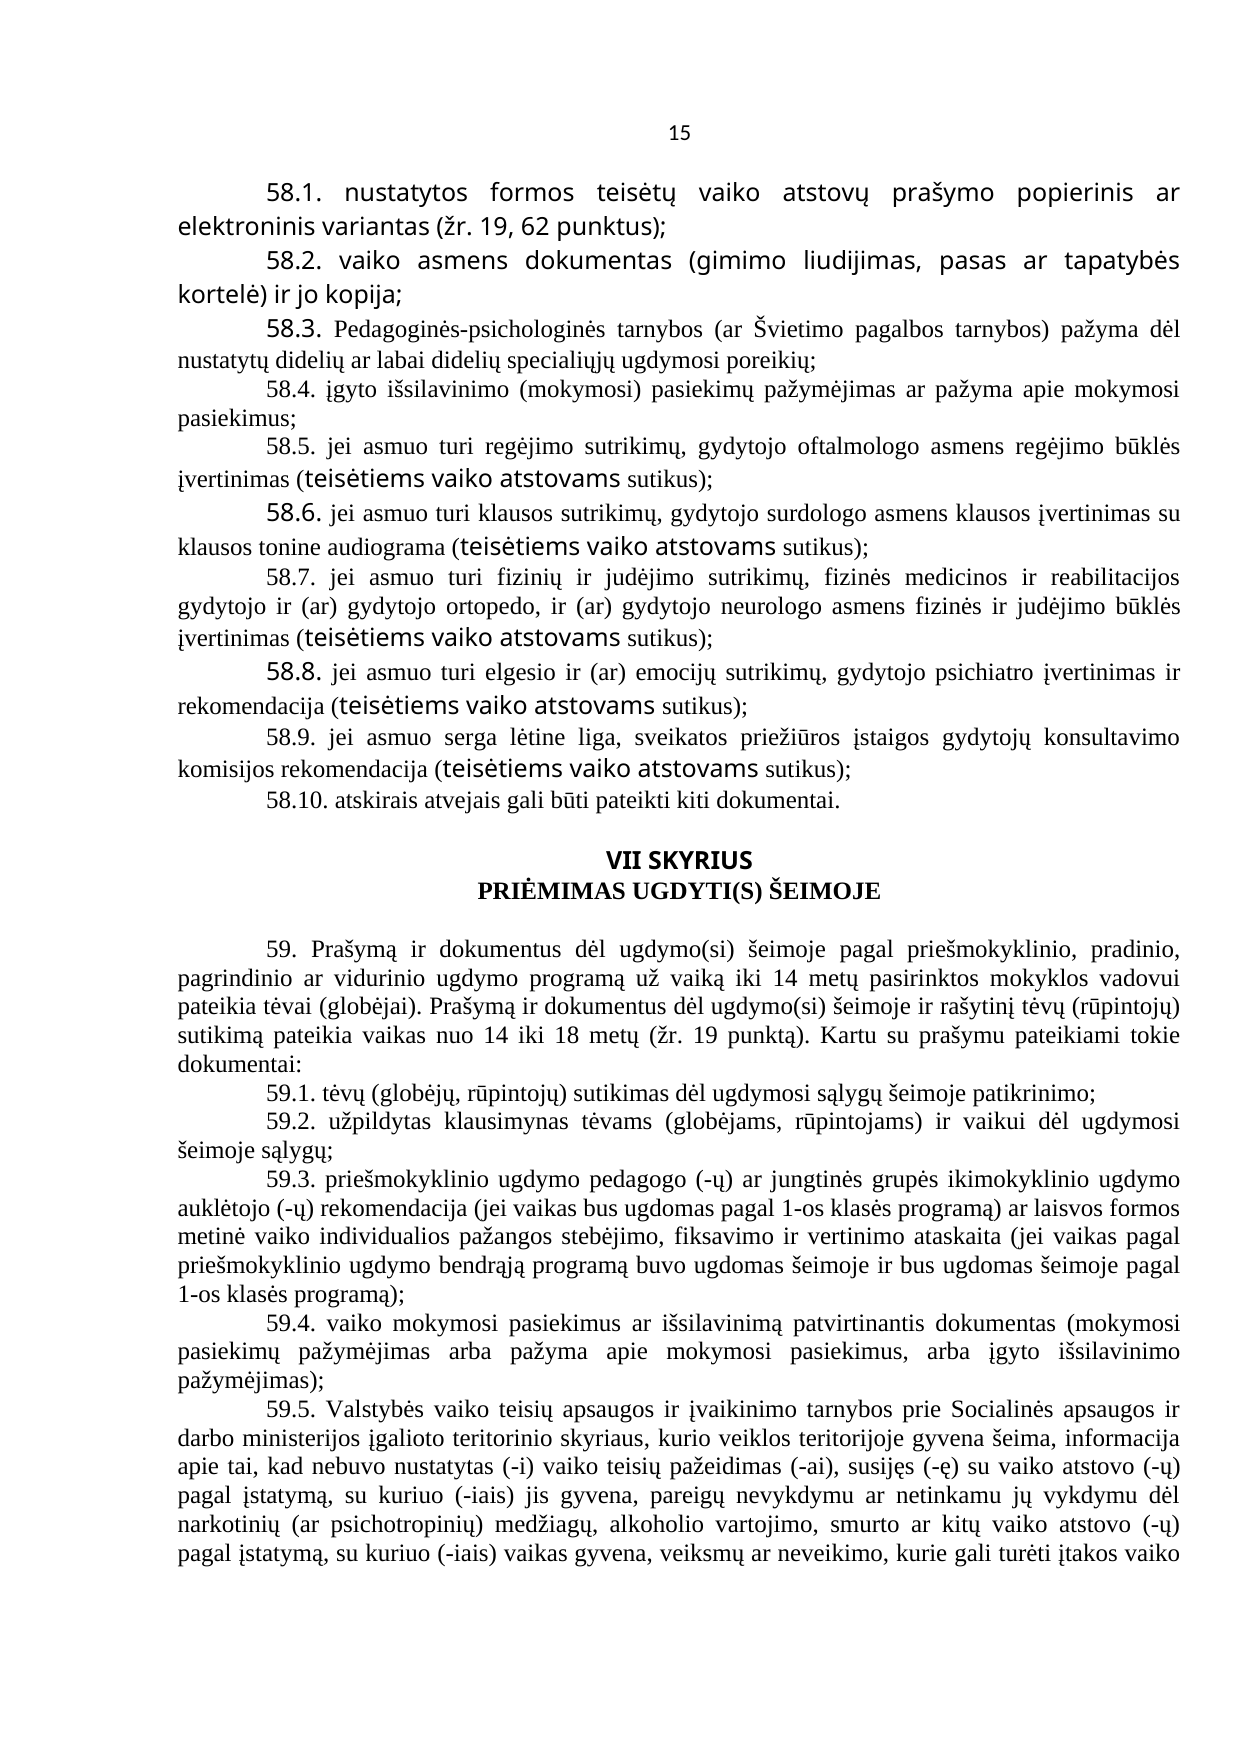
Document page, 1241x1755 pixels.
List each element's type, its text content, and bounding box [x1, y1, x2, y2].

text 58.1. nustatytos formos teisėtų vaiko atstovų prašymo popierinis ar elektroninis variantas (žr. 19, 62 punktus); [177, 175, 1181, 243]
text VII SKYRIUS [177, 842, 1181, 876]
text 59.5. Valstybės vaiko teisių apsaugos ir įvaikinimo tarnybos prie Socialinės apsaugos ir darbo ministerijos įgalioto teritorinio skyriaus, kurio veiklos teritorijoje gyvena šeima, informacija apie tai, kad nebuvo nustatytas (-i) vaiko teisių pažeidimas (-ai), susijęs (-ę) su vaiko atstovo (-ų) pagal įstatymą, su kuriuo (-iais) jis gyvena, pareigų nevykdymu ar netinkamu jų vykdymu dėl narkotinių (ar psichotropinių) medžiagų, alkoholio vartojimo, smurto ar kitų vaiko atstovo (-ų) pagal įstatymą, su kuriuo (-iais) vaikas gyvena, veiksmų ar neveikimo, kurie gali turėti įtakos vaiko [177, 1394, 1181, 1566]
text 59.1. tėvų (globėjų, rūpintojų) sutikimas dėl ugdymosi sąlygų šeimoje patikrinimo; [177, 1078, 1181, 1106]
text 58.9. jei asmuo serga lėtine liga, sveikatos priežiūros įstaigos gydytojų konsultavimo komisijos rekomendacija (teisėtiems vaiko atstovams sutikus); [177, 722, 1181, 785]
text 58.4. įgyto išsilavinimo (mokymosi) pasiekimų pažymėjimas ar pažyma apie mokymosi pasiekimus; [177, 374, 1181, 431]
text PRIĖMIMAS UGDYTI(S) ŠEIMOJE [177, 876, 1181, 905]
text 58.6. jei asmuo turi klausos sutrikimų, gydytojo surdologo asmens klausos įvertinimas su klausos tonine audiograma (teisėtiems vaiko atstovams sutikus); [177, 494, 1181, 562]
text 58.7. jei asmuo turi fizinių ir judėjimo sutrikimų, fizinės medicinos ir reabilitacijos gydytojo ir (ar) gydytojo ortopedo, ir (ar) gydytojo neurologo asmens fizinės ir judėjimo būklės įvertinimas (teisėtiems vaiko atstovams sutikus); [177, 562, 1181, 654]
text 58.5. jei asmuo turi regėjimo sutrikimų, gydytojo oftalmologo asmens regėjimo būklės įvertinimas (teisėtiems vaiko atstovams sutikus); [177, 431, 1181, 494]
text 59. Prašymą ir dokumentus dėl ugdymo(si) šeimoje pagal priešmokyklinio, pradinio, pagrindinio ar vidurinio ugdymo programą už vaiką iki 14 metų pasirinktos mokyklos vadovui pateikia tėvai (globėjai). Prašymą ir dokumentus dėl ugdymo(si) šeimoje ir rašytinį tėvų (rūpintojų) sutikimą pateikia vaikas nuo 14 iki 18 metų (žr. 19 punktą). Kartu su prašymu pateikiami tokie dokumentai: [177, 934, 1181, 1078]
text 59.3. priešmokyklinio ugdymo pedagogo (-ų) ar jungtinės grupės ikimokyklinio ugdymo auklėtojo (-ų) rekomendacija (jei vaikas bus ugdomas pagal 1-os klasės programą) ar laisvos formos metinė vaiko individualios pažangos stebėjimo, fiksavimo ir vertinimo ataskaita (jei vaikas pagal priešmokyklinio ugdymo bendrąją programą buvo ugdomas šeimoje ir bus ugdomas šeimoje pagal 1-os klasės programą); [177, 1164, 1181, 1308]
text 58.2. vaiko asmens dokumentas (gimimo liudijimas, pasas ar tapatybės kortelė) ir jo kopija; [177, 243, 1181, 311]
text 59.2. užpildytas klausimynas tėvams (globėjams, rūpintojams) ir vaikui dėl ugdymosi šeimoje sąlygų; [177, 1106, 1181, 1164]
text 58.8. jei asmuo turi elgesio ir (ar) emocijų sutrikimų, gydytojo psichiatro įvertinimas ir rekomendacija (teisėtiems vaiko atstovams sutikus); [177, 654, 1181, 722]
text 58.3. Pedagoginės-psichologinės tarnybos (ar Švietimo pagalbos tarnybos) pažyma dėl nustatytų didelių ar labai didelių specialiųjų ugdymosi poreikių; [177, 311, 1181, 374]
text 58.10. atskirais atvejais gali būti pateikti kiti dokumentai. [177, 785, 1181, 814]
text 59.4. vaiko mokymosi pasiekimus ar išsilavinimą patvirtinantis dokumentas (mokymosi pasiekimų pažymėjimas arba pažyma apie mokymosi pasiekimus, arba įgyto išsilavinimo pažymėjimas); [177, 1308, 1181, 1394]
